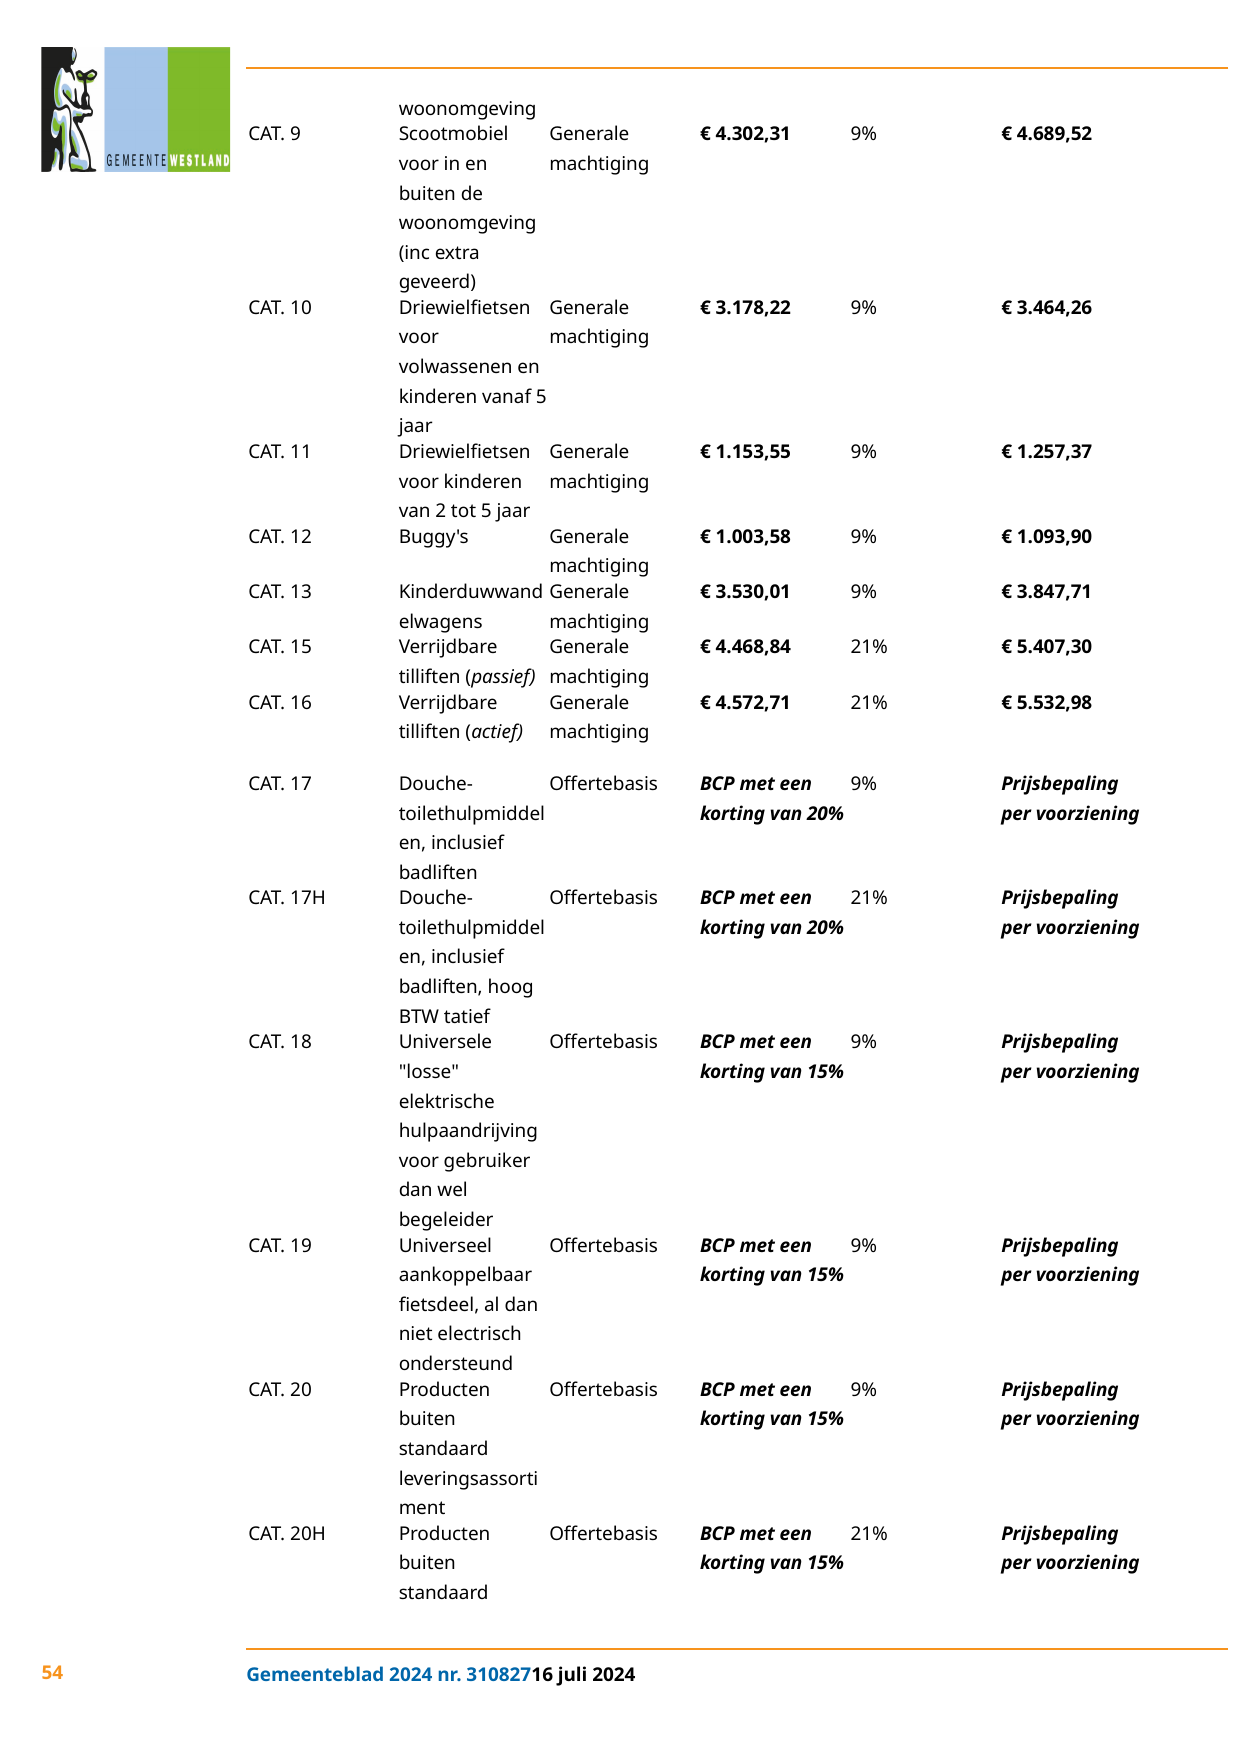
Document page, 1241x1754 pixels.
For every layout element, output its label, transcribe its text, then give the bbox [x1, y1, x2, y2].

table_cell CAT. 13 [248, 579, 398, 634]
table_cell Douche- toilethulpmiddelen, inclusief badliften [399, 770, 549, 884]
table_cell € 1.153,55 [700, 438, 850, 523]
table_cell 9% [850, 1029, 1001, 1232]
table_cell CAT. 9 [248, 121, 398, 294]
table_cell BCP met een korting van 15% [700, 1029, 850, 1232]
table_cell CAT. 11 [248, 438, 398, 523]
table_cell Generale machtiging [549, 294, 700, 438]
table_cell [850, 744, 1001, 770]
table_cell € 3.530,01 [700, 579, 850, 634]
table_cell Buggy's [399, 523, 549, 578]
table_cell [549, 744, 700, 770]
table_cell BCP met een korting van 15% [700, 1232, 850, 1376]
table_cell BCP met een korting van 20% [700, 885, 850, 1029]
table_cell [1001, 95, 1152, 121]
table_cell Generale machtiging [549, 523, 700, 578]
table_cell BCP met een korting van 15% [700, 1376, 850, 1520]
table_cell € 1.003,58 [700, 523, 850, 578]
table_cell [700, 95, 850, 121]
table_cell € 3.178,22 [700, 294, 850, 438]
table_cell CAT. 17 [248, 770, 398, 884]
table_cell Offertebasis [549, 1520, 700, 1605]
table_cell Offertebasis [549, 770, 700, 884]
table_cell CAT. 18 [248, 1029, 398, 1232]
table_cell Producten buiten standaard [399, 1520, 549, 1605]
table_cell Offertebasis [549, 885, 700, 1029]
table_cell [850, 95, 1001, 121]
table_cell Generale machtiging [549, 689, 700, 744]
table_cell 9% [850, 1376, 1001, 1520]
table_cell BCP met een korting van 20% [700, 770, 850, 884]
table_cell Universele "losse" elektrische hulpaandrijving voor gebruiker dan wel begeleider [399, 1029, 549, 1232]
table_cell woonomgeving [399, 95, 549, 121]
table_cell Driewielfietsen voor volwassenen en kinderen vanaf 5 jaar [399, 294, 549, 438]
table_cell CAT. 17H [248, 885, 398, 1029]
table_cell Kinderduwwandelwagens [399, 579, 549, 634]
table_cell CAT. 20H [248, 1520, 398, 1605]
table_cell Prijsbepaling per voorziening [1001, 1376, 1152, 1520]
table_cell 9% [850, 438, 1001, 523]
table_cell Prijsbepaling per voorziening [1001, 1520, 1152, 1605]
table_cell € 4.302,31 [700, 121, 850, 294]
table_cell Douche- toilethulpmiddelen, inclusief badliften, hoog BTW tatief [399, 885, 549, 1029]
table_cell CAT. 19 [248, 1232, 398, 1376]
table_cell Prijsbepaling per voorziening [1001, 1029, 1152, 1232]
table_cell Generale machtiging [549, 121, 700, 294]
table_cell Generale machtiging [549, 438, 700, 523]
table_cell Offertebasis [549, 1232, 700, 1376]
table_cell CAT. 20 [248, 1376, 398, 1520]
table_cell Scootmobiel voor in en buiten de woonomgeving (inc extra geveerd) [399, 121, 549, 294]
table_cell € 3.464,26 [1001, 294, 1152, 438]
table_cell 9% [850, 1232, 1001, 1376]
table_cell Prijsbepaling per voorziening [1001, 885, 1152, 1029]
table_cell CAT. 16 [248, 689, 398, 744]
table_cell Prijsbepaling per voorziening [1001, 770, 1152, 884]
table_cell [549, 95, 700, 121]
table_cell 9% [850, 523, 1001, 578]
table_cell € 4.468,84 [700, 634, 850, 689]
table_cell [1001, 744, 1152, 770]
table_cell Prijsbepaling per voorziening [1001, 1232, 1152, 1376]
table_cell 9% [850, 294, 1001, 438]
table_cell BCP met een korting van 15% [700, 1520, 850, 1605]
table_cell Offertebasis [549, 1029, 700, 1232]
table_cell [248, 95, 398, 121]
table_cell Generale machtiging [549, 579, 700, 634]
table_cell [248, 744, 398, 770]
table_cell Producten buiten standaard leveringsassortiment [399, 1376, 549, 1520]
table_cell € 5.532,98 [1001, 689, 1152, 744]
table_cell Verrijdbare tilliften (actief) [399, 689, 549, 744]
table_cell 21% [850, 689, 1001, 744]
table_cell CAT. 12 [248, 523, 398, 578]
table_cell 21% [850, 885, 1001, 1029]
table_cell Verrijdbare tilliften (passief) [399, 634, 549, 689]
table_cell 9% [850, 579, 1001, 634]
table_cell € 5.407,30 [1001, 634, 1152, 689]
picture [41, 47, 231, 172]
table_cell € 3.847,71 [1001, 579, 1152, 634]
table_cell CAT. 15 [248, 634, 398, 689]
table_cell [399, 744, 549, 770]
table_cell 9% [850, 121, 1001, 294]
table_cell 21% [850, 1520, 1001, 1605]
table_cell CAT. 10 [248, 294, 398, 438]
table_cell Generale machtiging [549, 634, 700, 689]
table_cell € 1.257,37 [1001, 438, 1152, 523]
table_cell € 1.093,90 [1001, 523, 1152, 578]
table_cell 21% [850, 634, 1001, 689]
table_cell € 4.689,52 [1001, 121, 1152, 294]
table_cell Offertebasis [549, 1376, 700, 1520]
table_cell € 4.572,71 [700, 689, 850, 744]
table_cell [700, 744, 850, 770]
table_cell 9% [850, 770, 1001, 884]
table_cell Universeel aankoppelbaar fietsdeel, al dan niet electrisch ondersteund [399, 1232, 549, 1376]
table_cell Driewielfietsen voor kinderen van 2 tot 5 jaar [399, 438, 549, 523]
